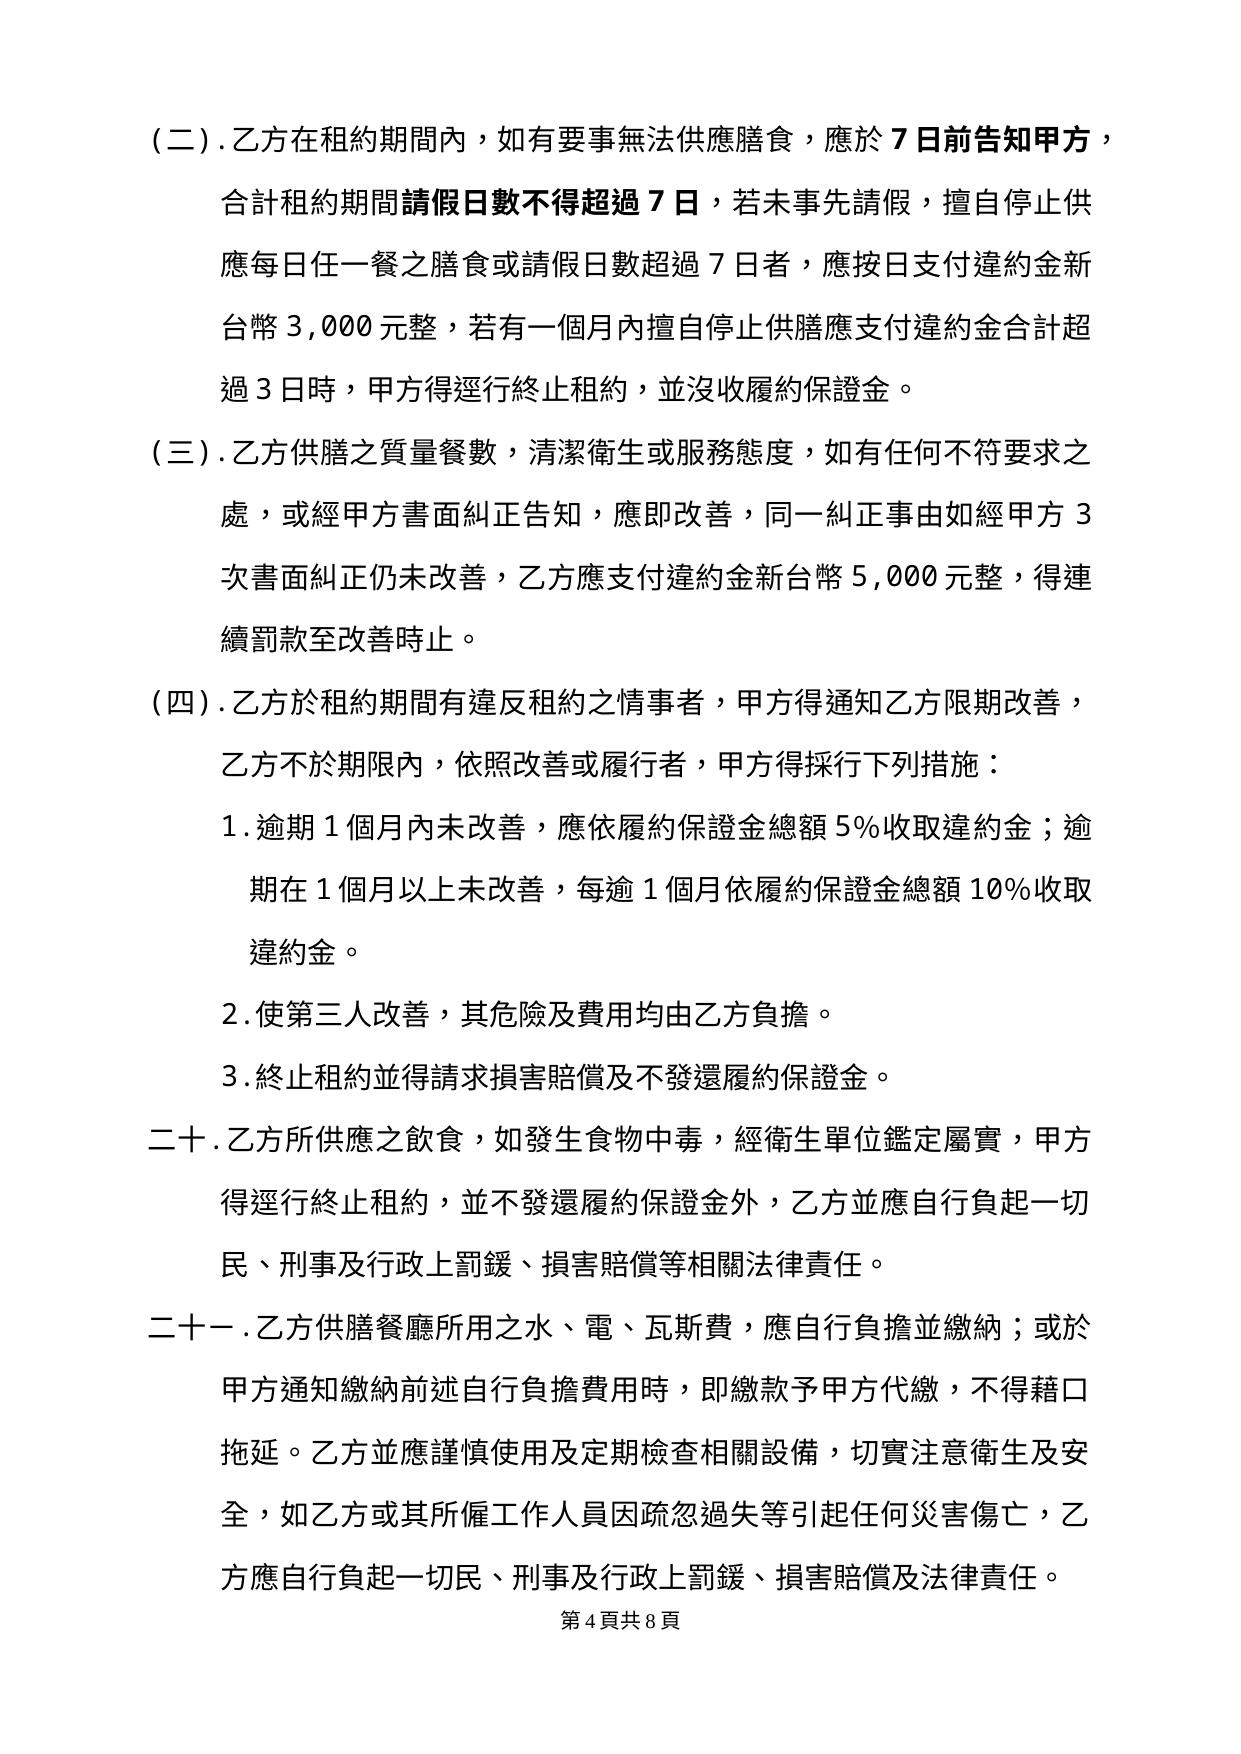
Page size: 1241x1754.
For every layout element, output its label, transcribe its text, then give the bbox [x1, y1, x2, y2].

text 1.逾期1個月內未改善，應依履約保證金總額5％收取違約金；逾期在1個月以上未改善，每逾1個月依履約保證金總額10％收取違約金。 [220, 784, 1092, 971]
text 二十.乙方所供應之飲食，如發生食物中毒，經衛生單位鑑定屬實，甲方得逕行終止租約，並不發還履約保證金外，乙方並應自行負起一切民、刑事及行政上罰鍰、損害賠償等相關法律責任。 [148, 1096, 1092, 1284]
text (四).乙方於租約期間有違反租約之情事者，甲方得通知乙方限期改善，乙方不於期限內，依照改善或履行者，甲方得採行下列措施： [148, 659, 1092, 784]
text 2.使第三人改善，其危險及費用均由乙方負擔。 [148, 971, 1092, 1034]
text (二).乙方在租約期間內，如有要事無法供應膳食，應於7日前告知甲方，合計租約期間請假日數不得超過7日，若未事先請假，擅自停止供應每日任一餐之膳食或請假日數超過7日者，應按日支付違約金新台幣3,000元整，若有一個月內擅自停止供膳應支付違約金合計超過3日時，甲方得逕行終止租約，並沒收履約保證金。 [148, 96, 1092, 409]
text 3.終止租約並得請求損害賠償及不發還履約保證金。 [148, 1034, 1092, 1096]
text (三).乙方供膳之質量餐數，清潔衛生或服務態度，如有任何不符要求之處，或經甲方書面糾正告知，應即改善，同一糾正事由如經甲方3次書面糾正仍未改善，乙方應支付違約金新台幣5,000元整，得連續罰款至改善時止。 [148, 409, 1092, 659]
text 二十ㄧ.乙方供膳餐廳所用之水、電、瓦斯費，應自行負擔並繳納；或於甲方通知繳納前述自行負擔費用時，即繳款予甲方代繳，不得藉口拖延。乙方並應謹慎使用及定期檢查相關設備，切實注意衛生及安全，如乙方或其所僱工作人員因疏忽過失等引起任何災害傷亡，乙方應自行負起一切民、刑事及行政上罰鍰、損害賠償及法律責任。 [148, 1284, 1092, 1596]
